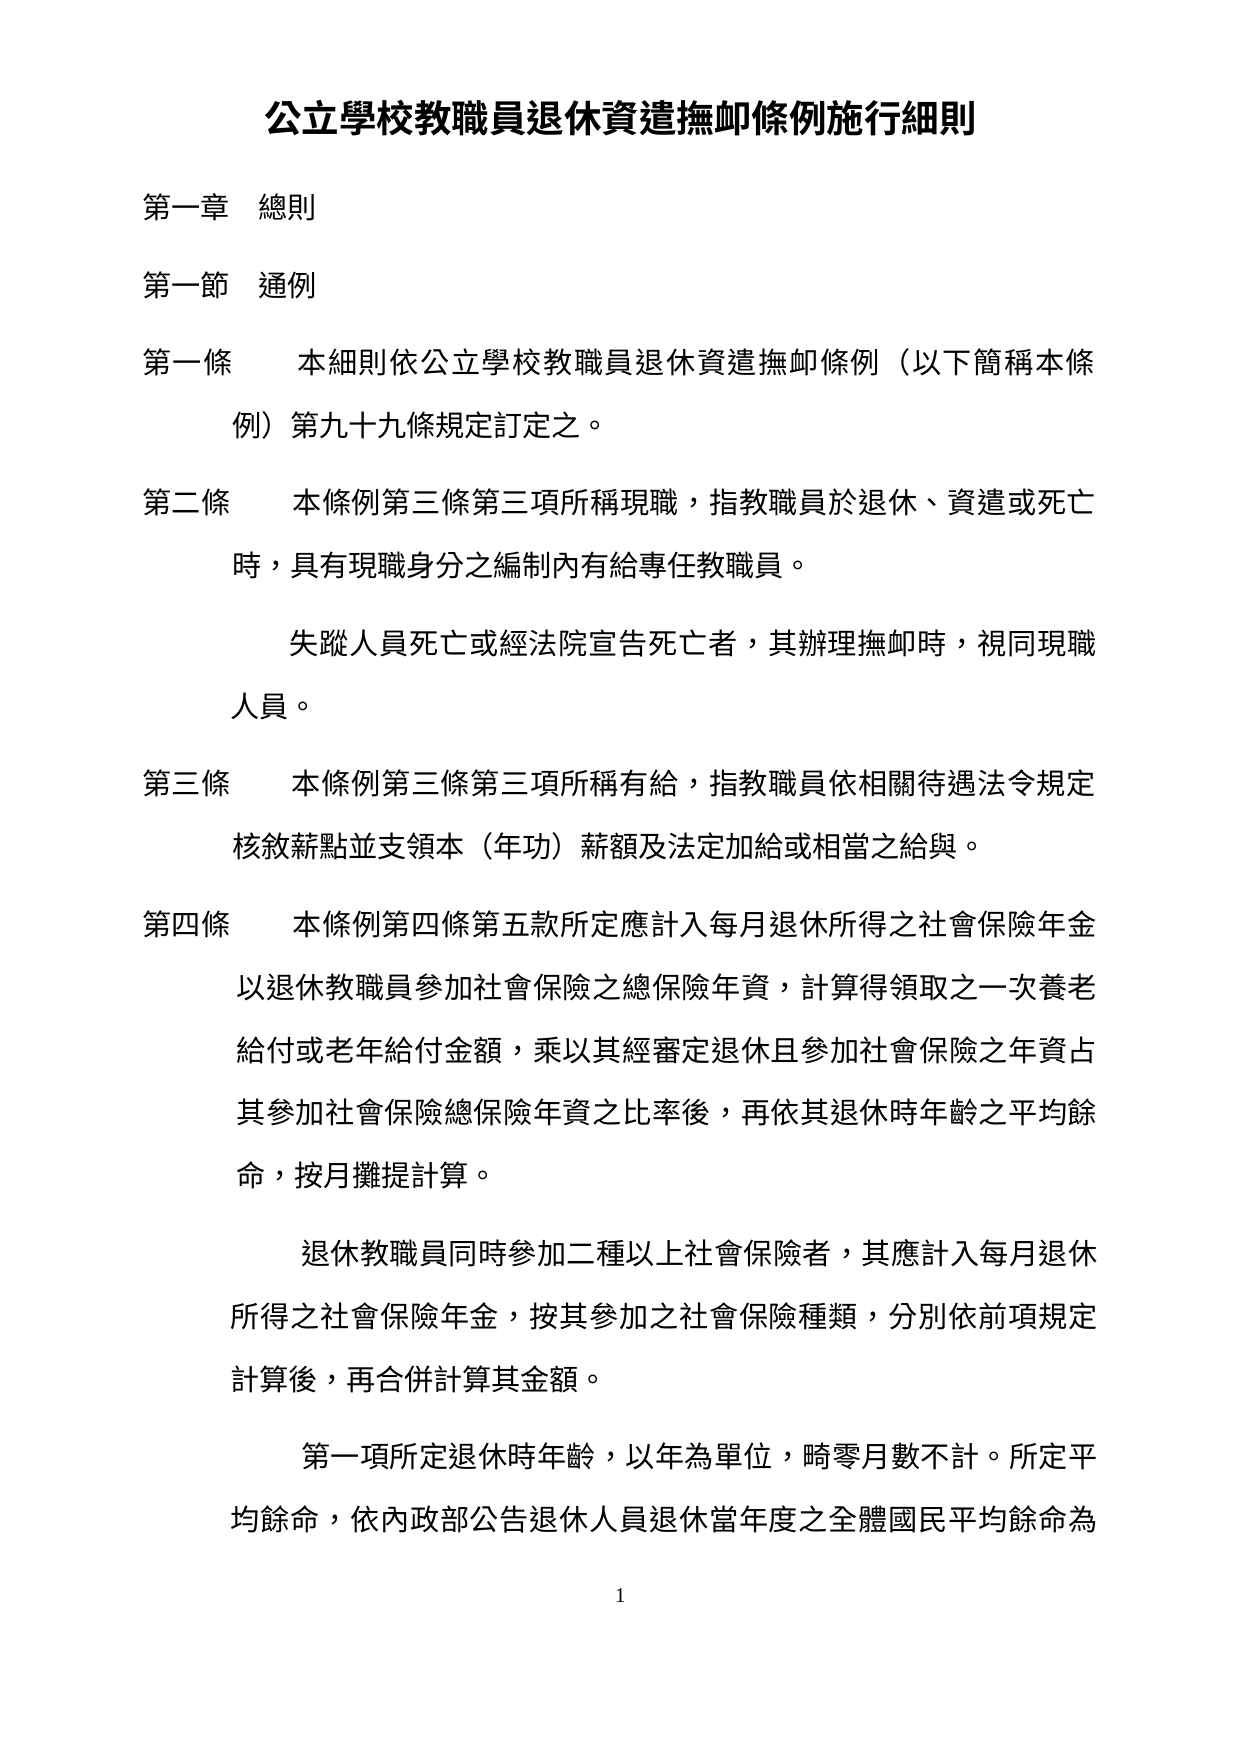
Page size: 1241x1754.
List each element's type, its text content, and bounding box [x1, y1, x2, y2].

text 公立學校教職員退休資遣撫卹條例施行細則 [142, 89, 1098, 143]
text 第一章 總則 [142, 185, 1098, 227]
text 第二條 本條例第三條第三項所稱現職，指教職員於退休、資遣或死亡時，具有現職身分之編制內有給專任教職員。 [142, 480, 1098, 585]
text 第一條 本細則依公立學校教職員退休資遣撫卹條例（以下簡稱本條例）第九十九條規定訂定之。 [142, 340, 1098, 445]
text 第一項所定退休時年齡，以年為單位，畸零月數不計。所定平均餘命，依內政部公告退休人員退休當年度之全體國民平均餘命為 [230, 1434, 1098, 1539]
text 退休教職員同時參加二種以上社會保險者，其應計入每月退休所得之社會保險年金，按其參加之社會保險種類，分別依前項規定計算後，再合併計算其金額。 [230, 1231, 1098, 1398]
text 第三條 本條例第三條第三項所稱有給，指教職員依相關待遇法令規定核敘薪點並支領本（年功）薪額及法定加給或相當之給與。 [142, 761, 1098, 866]
text 第四條 本條例第四條第五款所定應計入每月退休所得之社會保險年金以退休教職員參加社會保險之總保險年資，計算得領取之一次養老給付或老年給付金額，乘以其經審定退休且參加社會保險之年資占其參加社會保險總保險年資之比率後，再依其退休時年齡之平均餘命，按月攤提計算。 [142, 902, 1098, 1195]
text 失蹤人員死亡或經法院宣告死亡者，其辦理撫卹時，視同現職人員。 [230, 621, 1098, 726]
text 第一節 通例 [142, 262, 1098, 304]
